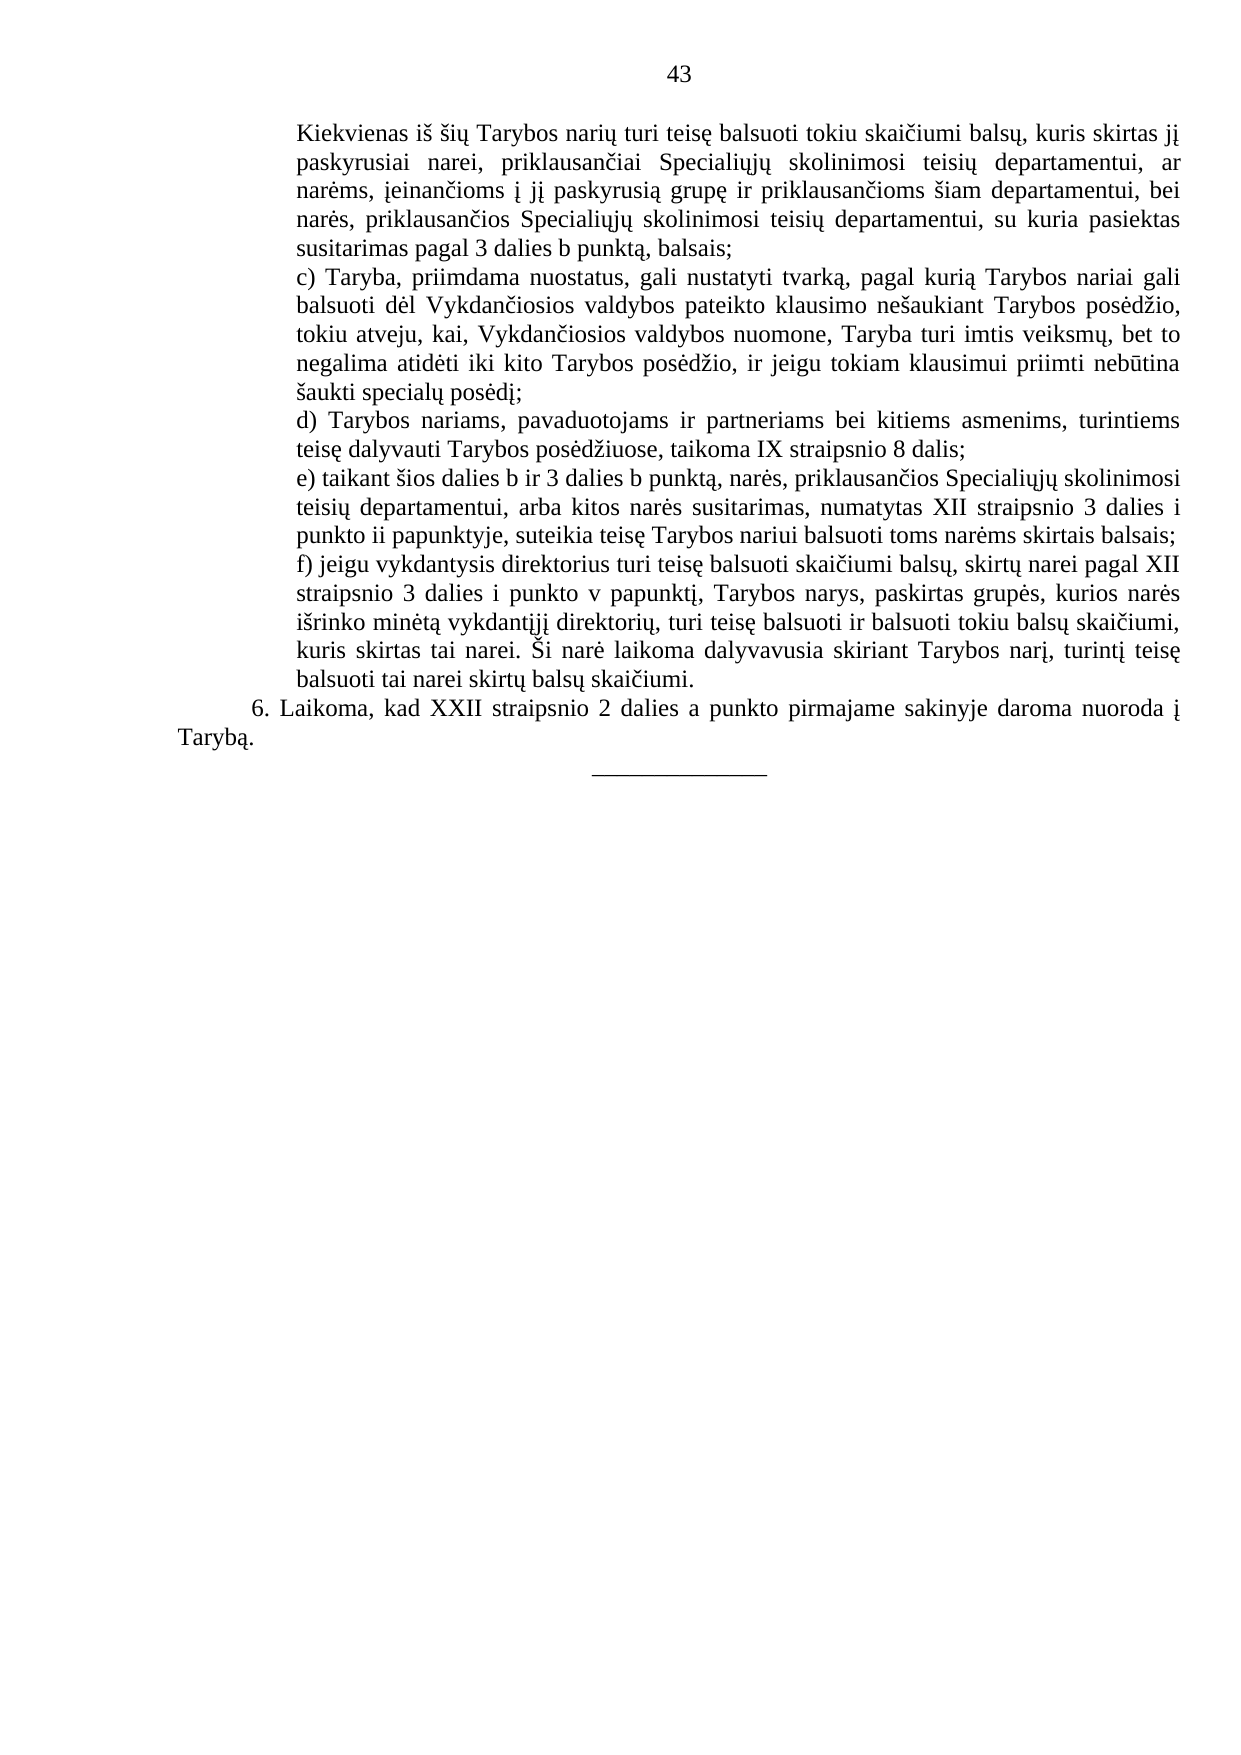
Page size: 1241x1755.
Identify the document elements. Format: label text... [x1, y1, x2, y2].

text Kiekvienas iš šių Tarybos narių turi teisę balsuoti tokiu skaičiumi balsų, kuris skirtas jį paskyrusiai narei, priklausančiai Specialiųjų skolinimosi teisių departamentui, ar narėms, įeinančioms į jį paskyrusią grupę ir priklausančioms šiam departamentui, bei narės, priklausančios Specialiųjų skolinimosi teisių departamentui, su kuria pasiektas susitarimas pagal 3 dalies b punktą, balsais; [296, 118, 1181, 262]
text f) jeigu vykdantysis direktorius turi teisę balsuoti skaičiumi balsų, skirtų narei pagal XII straipsnio 3 dalies i punkto v papunktį, Tarybos narys, paskirtas grupės, kurios narės išrinko minėtą vykdantįjį direktorių, turi teisę balsuoti ir balsuoti tokiu balsų skaičiumi, kuris skirtas tai narei. Ši narė laikoma dalyvavusia skiriant Tarybos narį, turintį teisę balsuoti tai narei skirtų balsų skaičiumi. [296, 549, 1181, 693]
text ______________ [177, 751, 1181, 779]
text d) Tarybos nariams, pavaduotojams ir partneriams bei kitiems asmenims, turintiems teisę dalyvauti Tarybos posėdžiuose, taikoma IX straipsnio 8 dalis; [296, 406, 1181, 463]
text 6. Laikoma, kad XXII straipsnio 2 dalies a punkto pirmajame sakinyje daroma nuoroda į Tarybą. [177, 693, 1181, 751]
text e) taikant šios dalies b ir 3 dalies b punktą, narės, priklausančios Specialiųjų skolinimosi teisių departamentui, arba kitos narės susitarimas, numatytas XII straipsnio 3 dalies i punkto ii papunktyje, suteikia teisę Tarybos nariui balsuoti toms narėms skirtais balsais; [296, 463, 1181, 549]
text c) Taryba, priimdama nuostatus, gali nustatyti tvarką, pagal kurią Tarybos nariai gali balsuoti dėl Vykdančiosios valdybos pateikto klausimo nešaukiant Tarybos posėdžio, tokiu atveju, kai, Vykdančiosios valdybos nuomone, Taryba turi imtis veiksmų, bet to negalima atidėti iki kito Tarybos posėdžio, ir jeigu tokiam klausimui priimti nebūtina šaukti specialų posėdį; [296, 262, 1181, 406]
